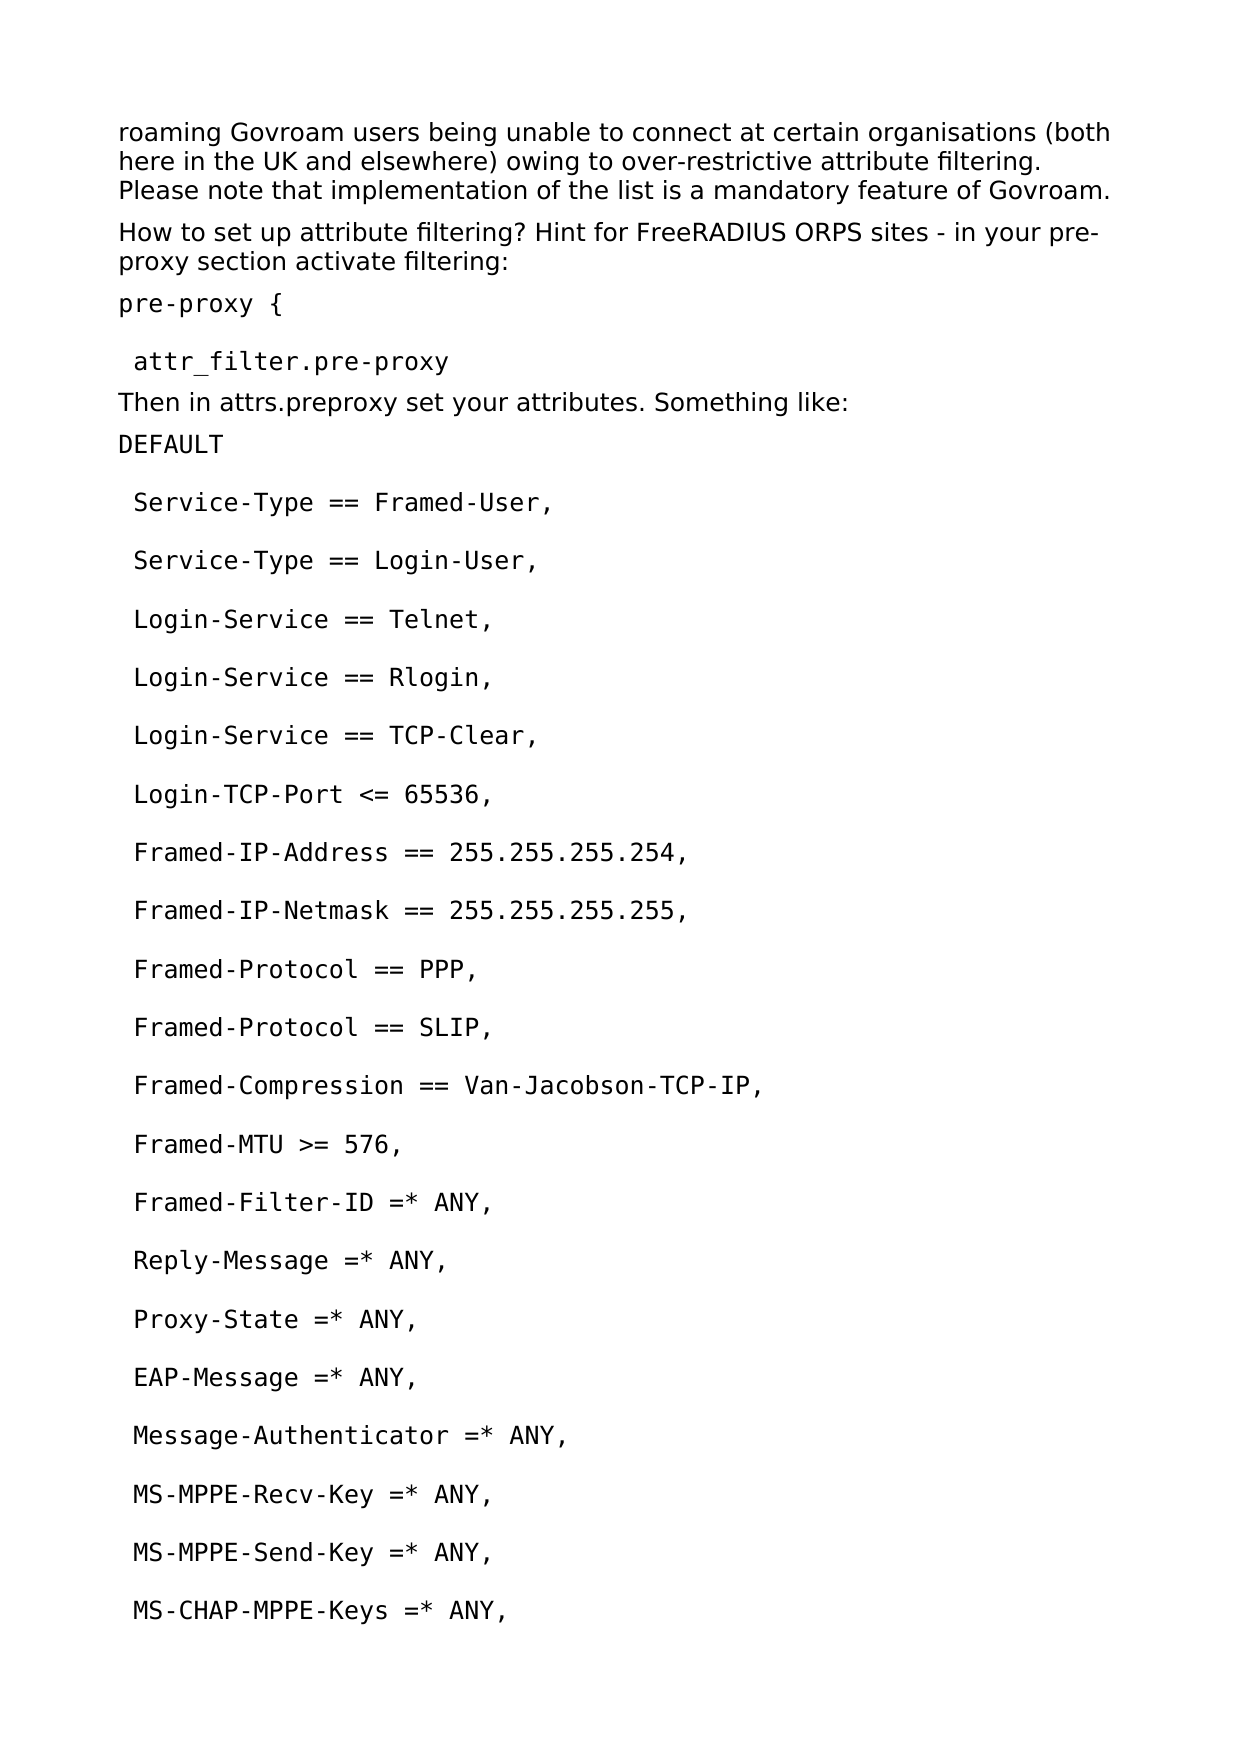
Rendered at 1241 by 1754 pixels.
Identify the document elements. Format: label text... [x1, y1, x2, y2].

text roaming Govroam users being unable to connect at certain organisations (both here in the UK and elsewhere) owing to over-restrictive attribute filtering. Please note that implementation of the list is a mandatory feature of Govroam. [118, 118, 1122, 206]
text How to set up attribute filtering? Hint for FreeRADIUS ORPS sites - in your pre-proxy section activate filtering: [118, 218, 1122, 276]
text Then in attrs.preproxy set your attributes. Something like: [118, 388, 1122, 417]
text DEFAULT Service-Type == Framed-User, Service-Type == Login-User, Login-Service == Telnet, Login-Service == Rlogin, Login-Service == TCP-Clear, Login-TCP-Port <= 65536, Framed-IP-Address == 255.255.255.254, Framed-IP-Netmask == 255.255.255.255, Framed-Protocol == PPP, Framed-Protocol == SLIP, Framed-Compression == Van-Jacobson-TCP-IP, Framed-MTU >= 576, Framed-Filter-ID =* ANY, Reply-Message =* ANY, Proxy-State =* ANY, EAP-Message =* ANY, Message-Authenticator =* ANY, MS-MPPE-Recv-Key =* ANY, MS-MPPE-Send-Key =* ANY, MS-CHAP-MPPE-Keys =* ANY, [118, 430, 1122, 1626]
text pre-proxy { attr_filter.pre-proxy [118, 289, 1122, 376]
